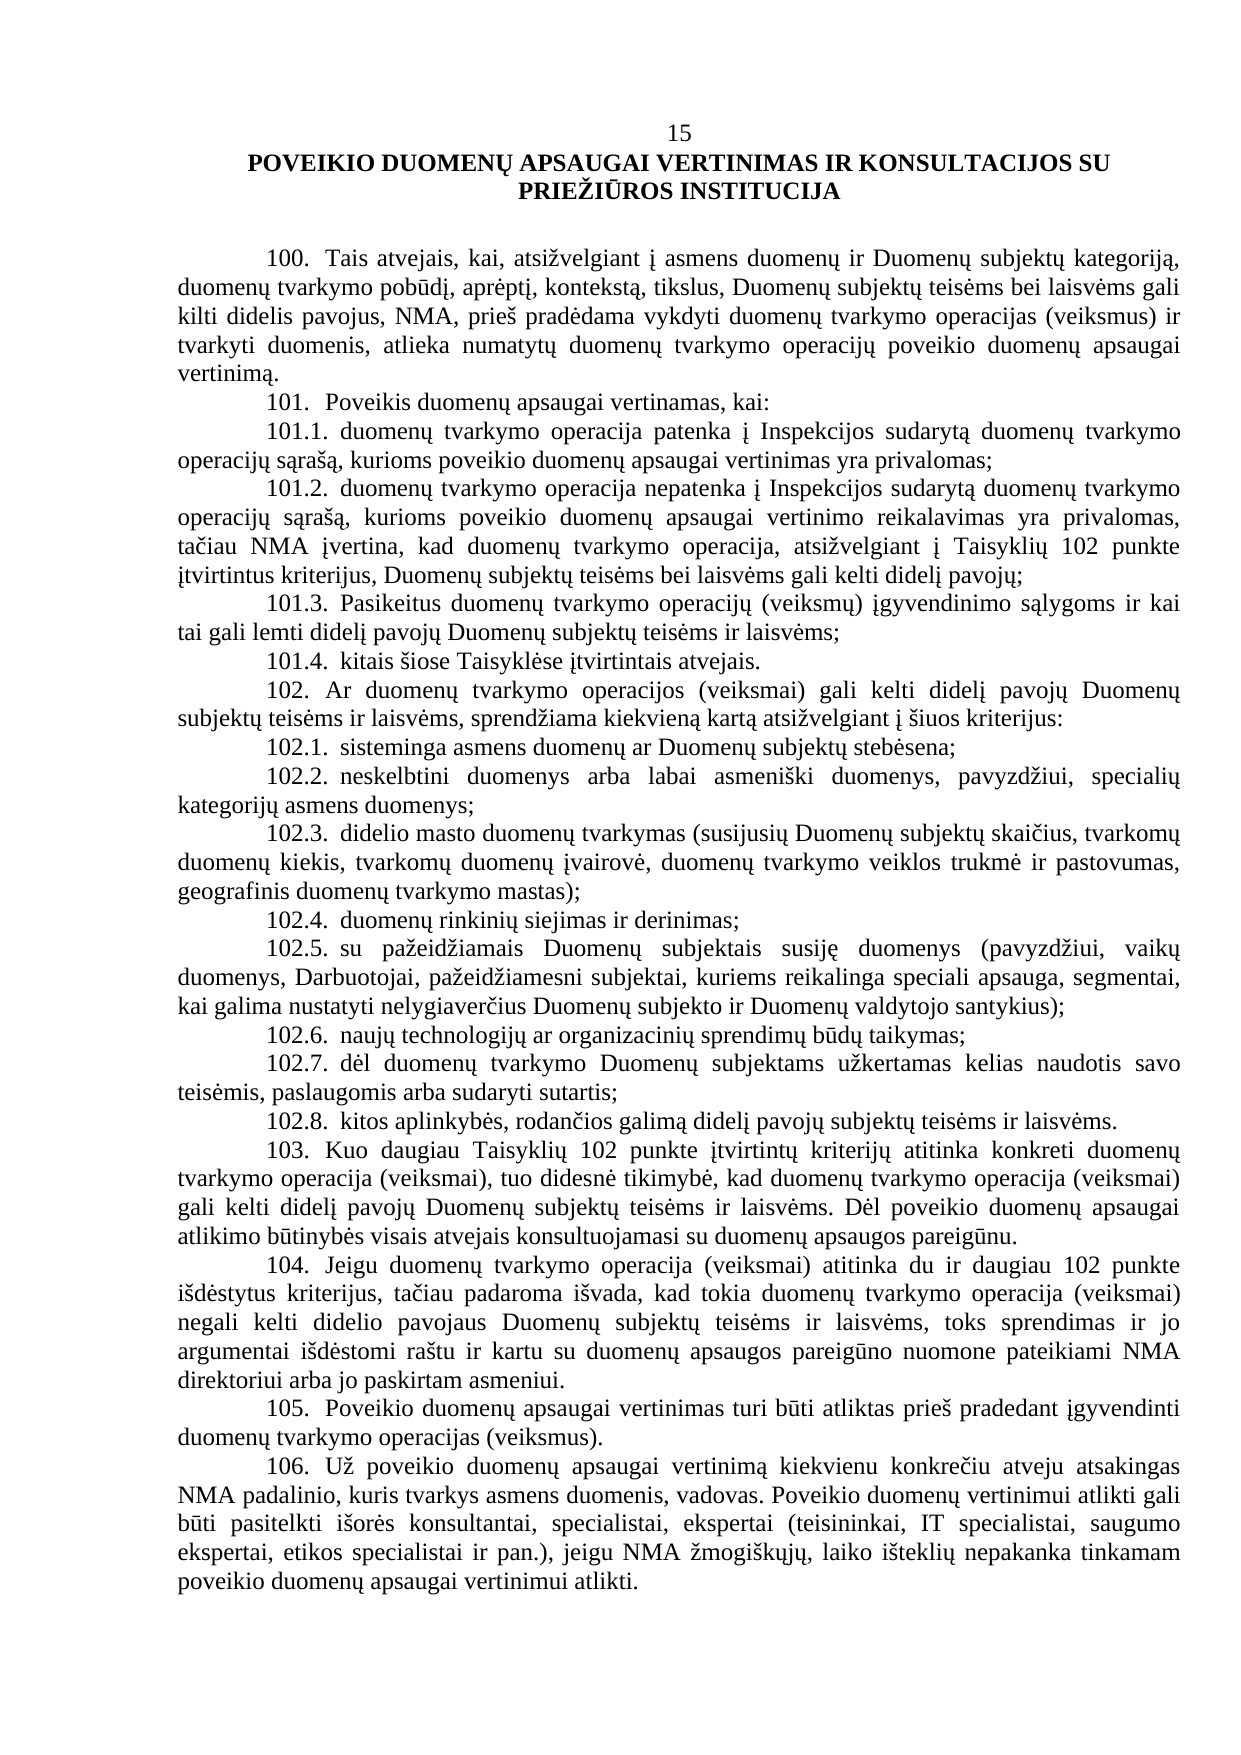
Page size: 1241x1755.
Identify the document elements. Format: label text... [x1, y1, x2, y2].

text 102.1. sisteminga asmens duomenų ar Duomenų subjektų stebėsena; [177, 732, 1181, 761]
text 101. Poveikis duomenų apsaugai vertinamas, kai: [177, 387, 1181, 416]
text 102.5. su pažeidžiamais Duomenų subjektais susiję duomenys (pavyzdžiui, vaikų duomenys, Darbuotojai, pažeidžiamesni subjektai, kuriems reikalinga speciali apsauga, segmentai, kai galima nustatyti nelygiaverčius Duomenų subjekto ir Duomenų valdytojo santykius); [177, 933, 1181, 1020]
text 102.4. duomenų rinkinių siejimas ir derinimas; [177, 905, 1181, 933]
text 101.1. duomenų tvarkymo operacija patenka į Inspekcijos sudarytą duomenų tvarkymo operacijų sąrašą, kurioms poveikio duomenų apsaugai vertinimas yra privalomas; [177, 416, 1181, 473]
text 101.2. duomenų tvarkymo operacija nepatenka į Inspekcijos sudarytą duomenų tvarkymo operacijų sąrašą, kurioms poveikio duomenų apsaugai vertinimo reikalavimas yra privalomas, tačiau NMA įvertina, kad duomenų tvarkymo operacija, atsižvelgiant į Taisyklių 102 punkte įtvirtintus kriterijus, Duomenų subjektų teisėms bei laisvėms gali kelti didelį pavojų; [177, 473, 1181, 588]
text 103. Kuo daugiau Taisyklių 102 punkte įtvirtintų kriterijų atitinka konkreti duomenų tvarkymo operacija (veiksmai), tuo didesnė tikimybė, kad duomenų tvarkymo operacija (veiksmai) gali kelti didelį pavojų Duomenų subjektų teisėms ir laisvėms. Dėl poveikio duomenų apsaugai atlikimo būtinybės visais atvejais konsultuojamasi su duomenų apsaugos pareigūnu. [177, 1135, 1181, 1250]
text 104. Jeigu duomenų tvarkymo operacija (veiksmai) atitinka du ir daugiau 102 punkte išdėstytus kriterijus, tačiau padaroma išvada, kad tokia duomenų tvarkymo operacija (veiksmai) negali kelti didelio pavojaus Duomenų subjektų teisėms ir laisvėms, toks sprendimas ir jo argumentai išdėstomi raštu ir kartu su duomenų apsaugos pareigūno nuomone pateikiami NMA direktoriui arba jo paskirtam asmeniui. [177, 1250, 1181, 1393]
text 100. Tais atvejais, kai, atsižvelgiant į asmens duomenų ir Duomenų subjektų kategoriją, duomenų tvarkymo pobūdį, aprėptį, kontekstą, tikslus, Duomenų subjektų teisėms bei laisvėms gali kilti didelis pavojus, NMA, prieš pradėdama vykdyti duomenų tvarkymo operacijas (veiksmus) ir tvarkyti duomenis, atlieka numatytų duomenų tvarkymo operacijų poveikio duomenų apsaugai vertinimą. [177, 243, 1181, 387]
text 102.6. naujų technologijų ar organizacinių sprendimų būdų taikymas; [177, 1020, 1181, 1048]
text 101.3. Pasikeitus duomenų tvarkymo operacijų (veiksmų) įgyvendinimo sąlygoms ir kai tai gali lemti didelį pavojų Duomenų subjektų teisėms ir laisvėms; [177, 588, 1181, 646]
text 101.4. kitais šiose Taisyklėse įtvirtintais atvejais. [177, 646, 1181, 675]
text 102.3. didelio masto duomenų tvarkymas (susijusių Duomenų subjektų skaičius, tvarkomų duomenų kiekis, tvarkomų duomenų įvairovė, duomenų tvarkymo veiklos trukmė ir pastovumas, geografinis duomenų tvarkymo mastas); [177, 818, 1181, 905]
text 102.7. dėl duomenų tvarkymo Duomenų subjektams užkertamas kelias naudotis savo teisėmis, paslaugomis arba sudaryti sutartis; [177, 1048, 1181, 1106]
text 105. Poveikio duomenų apsaugai vertinimas turi būti atliktas prieš pradedant įgyvendinti duomenų tvarkymo operacijas (veiksmus). [177, 1393, 1181, 1451]
text 102.2. neskelbtini duomenys arba labai asmeniški duomenys, pavyzdžiui, specialių kategorijų asmens duomenys; [177, 761, 1181, 818]
text 102.8. kitos aplinkybės, rodančios galimą didelį pavojų subjektų teisėms ir laisvėms. [177, 1106, 1181, 1135]
text 102. Ar duomenų tvarkymo operacijos (veiksmai) gali kelti didelį pavojų Duomenų subjektų teisėms ir laisvėms, sprendžiama kiekvieną kartą atsižvelgiant į šiuos kriterijus: [177, 675, 1181, 732]
text POVEIKIO DUOMENŲ APSAUGAI VERTINIMAS IR KONSULTACIJOS SU PRIEŽIŪROS INSTITUCIJA [177, 148, 1181, 205]
text 106. Už poveikio duomenų apsaugai vertinimą kiekvienu konkrečiu atveju atsakingas NMA padalinio, kuris tvarkys asmens duomenis, vadovas. Poveikio duomenų vertinimui atlikti gali būti pasitelkti išorės konsultantai, specialistai, ekspertai (teisininkai, IT specialistai, saugumo ekspertai, etikos specialistai ir pan.), jeigu NMA žmogiškųjų, laiko išteklių nepakanka tinkamam poveikio duomenų apsaugai vertinimui atlikti. [177, 1451, 1181, 1595]
